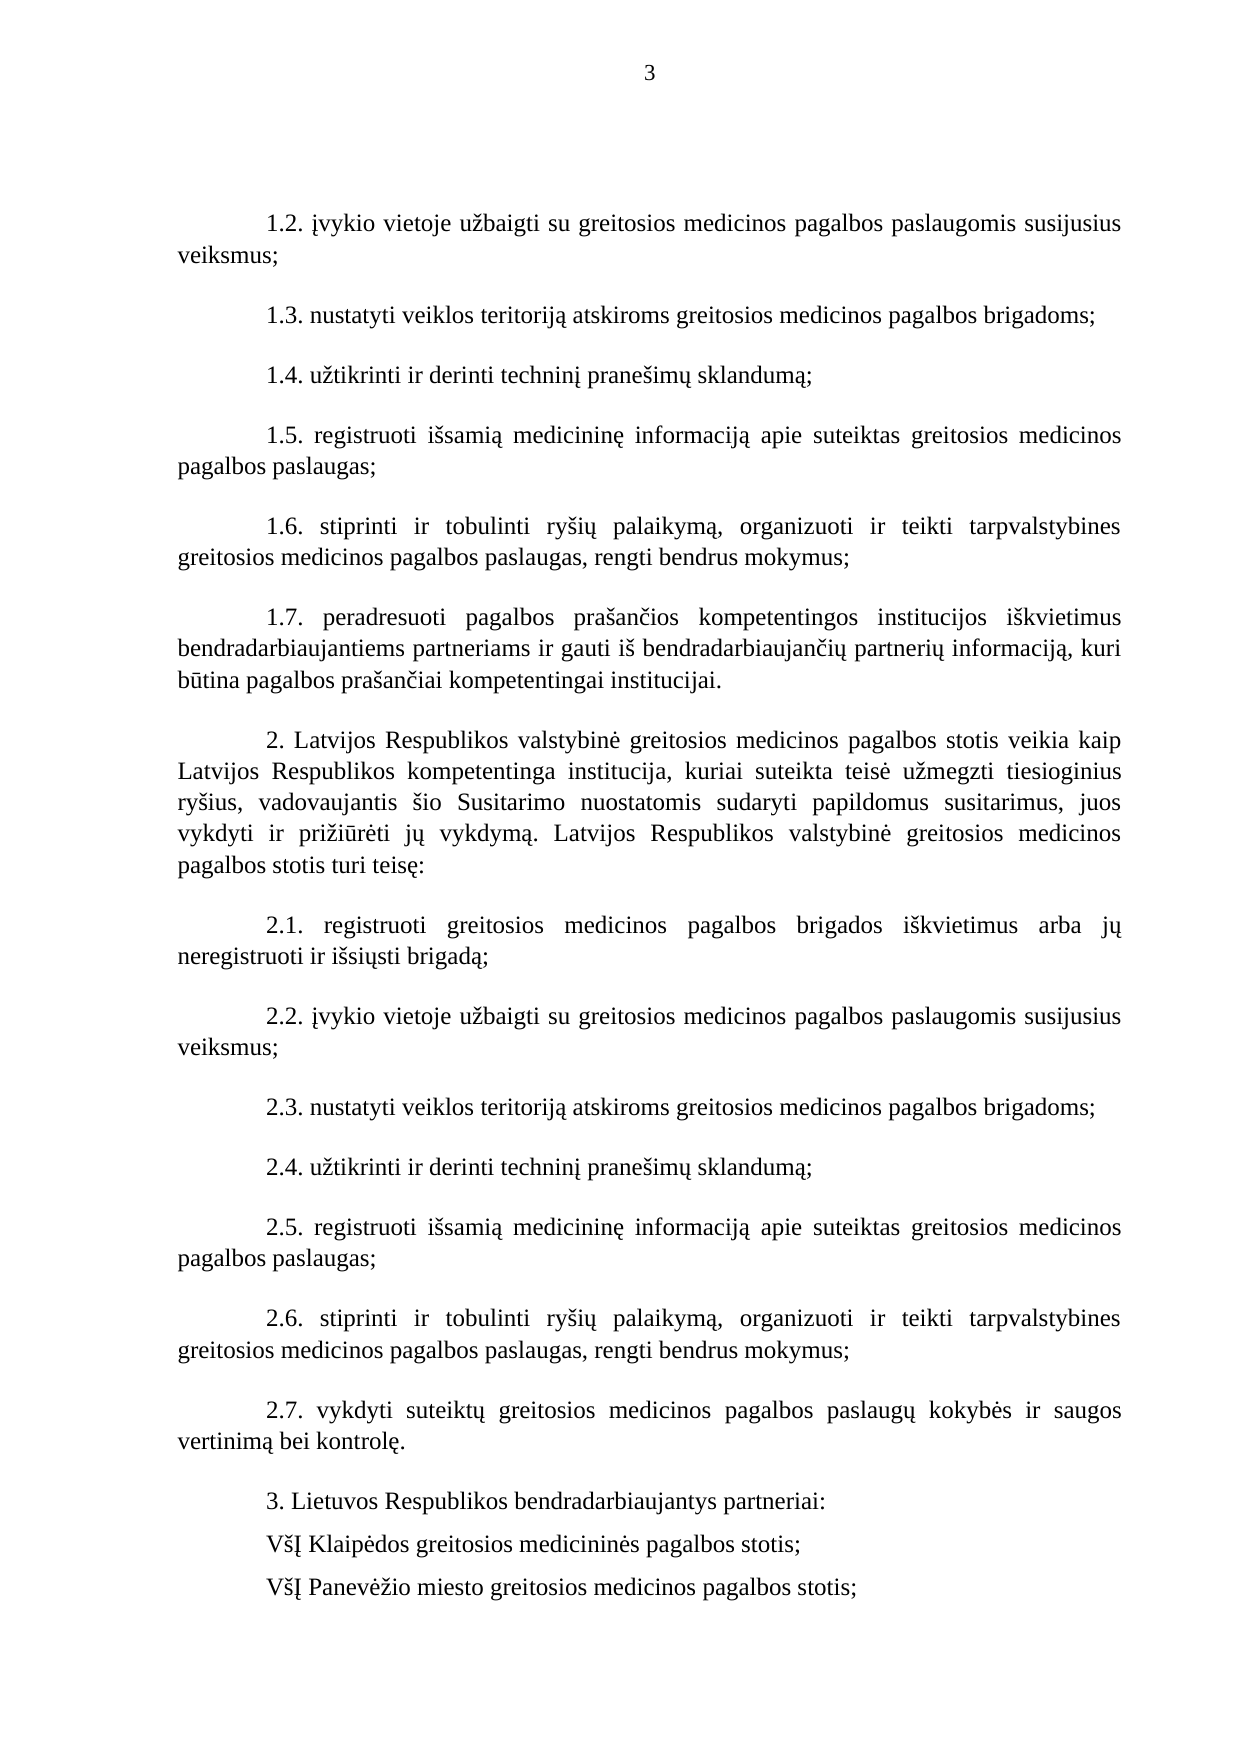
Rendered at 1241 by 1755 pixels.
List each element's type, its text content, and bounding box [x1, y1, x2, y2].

text 1.2. įvykio vietoje užbaigti su greitosios medicinos pagalbos paslaugomis susijusius veiksmus; [177, 206, 1122, 268]
text VšĮ Klaipėdos greitosios medicininės pagalbos stotis; [177, 1527, 1122, 1558]
text 1.7. peradresuoti pagalbos prašančios kompetentingos institucijos iškvietimus bendradarbiaujantiems partneriams ir gauti iš bendradarbiaujančių partnerių informaciją, kuri būtina pagalbos prašančiai kompetentingai institucijai. [177, 600, 1122, 693]
text 2.3. nustatyti veiklos teritoriją atskiroms greitosios medicinos pagalbos brigadoms; [177, 1090, 1122, 1121]
text 2. Latvijos Respublikos valstybinė greitosios medicinos pagalbos stotis veikia kaip Latvijos Respublikos kompetentinga institucija, kuriai suteikta teisė užmegzti tiesioginius ryšius, vadovaujantis šio Susitarimo nuostatomis sudaryti papildomus susitarimus, juos vykdyti ir prižiūrėti jų vykdymą. Latvijos Respublikos valstybinė greitosios medicinos pagalbos stotis turi teisę: [177, 722, 1122, 878]
text 1.6. stiprinti ir tobulinti ryšių palaikymą, organizuoti ir teikti tarpvalstybines greitosios medicinos pagalbos paslaugas, rengti bendrus mokymus; [177, 508, 1122, 571]
text 1.3. nustatyti veiklos teritoriją atskiroms greitosios medicinos pagalbos brigadoms; [177, 297, 1122, 328]
text 3. Lietuvos Respublikos bendradarbiaujantys partneriai: [177, 1483, 1122, 1515]
text 1.4. užtikrinti ir derinti techninį pranešimų sklandumą; [177, 357, 1122, 388]
text 2.6. stiprinti ir tobulinti ryšių palaikymą, organizuoti ir teikti tarpvalstybines greitosios medicinos pagalbos paslaugas, rengti bendrus mokymus; [177, 1301, 1122, 1363]
text 2.2. įvykio vietoje užbaigti su greitosios medicinos pagalbos paslaugomis susijusius veiksmus; [177, 998, 1122, 1061]
text VšĮ Panevėžio miesto greitosios medicinos pagalbos stotis; [177, 1570, 1122, 1601]
text 1.5. registruoti išsamią medicininę informaciją apie suteiktas greitosios medicinos pagalbos paslaugas; [177, 417, 1122, 480]
text 2.5. registruoti išsamią medicininę informaciją apie suteiktas greitosios medicinos pagalbos paslaugas; [177, 1210, 1122, 1272]
text 2.4. užtikrinti ir derinti techninį pranešimų sklandumą; [177, 1150, 1122, 1181]
text 2.1. registruoti greitosios medicinos pagalbos brigados iškvietimus arba jų neregistruoti ir išsiųsti brigadą; [177, 907, 1122, 970]
text 2.7. vykdyti suteiktų greitosios medicinos pagalbos paslaugų kokybės ir saugos vertinimą bei kontrolę. [177, 1392, 1122, 1455]
